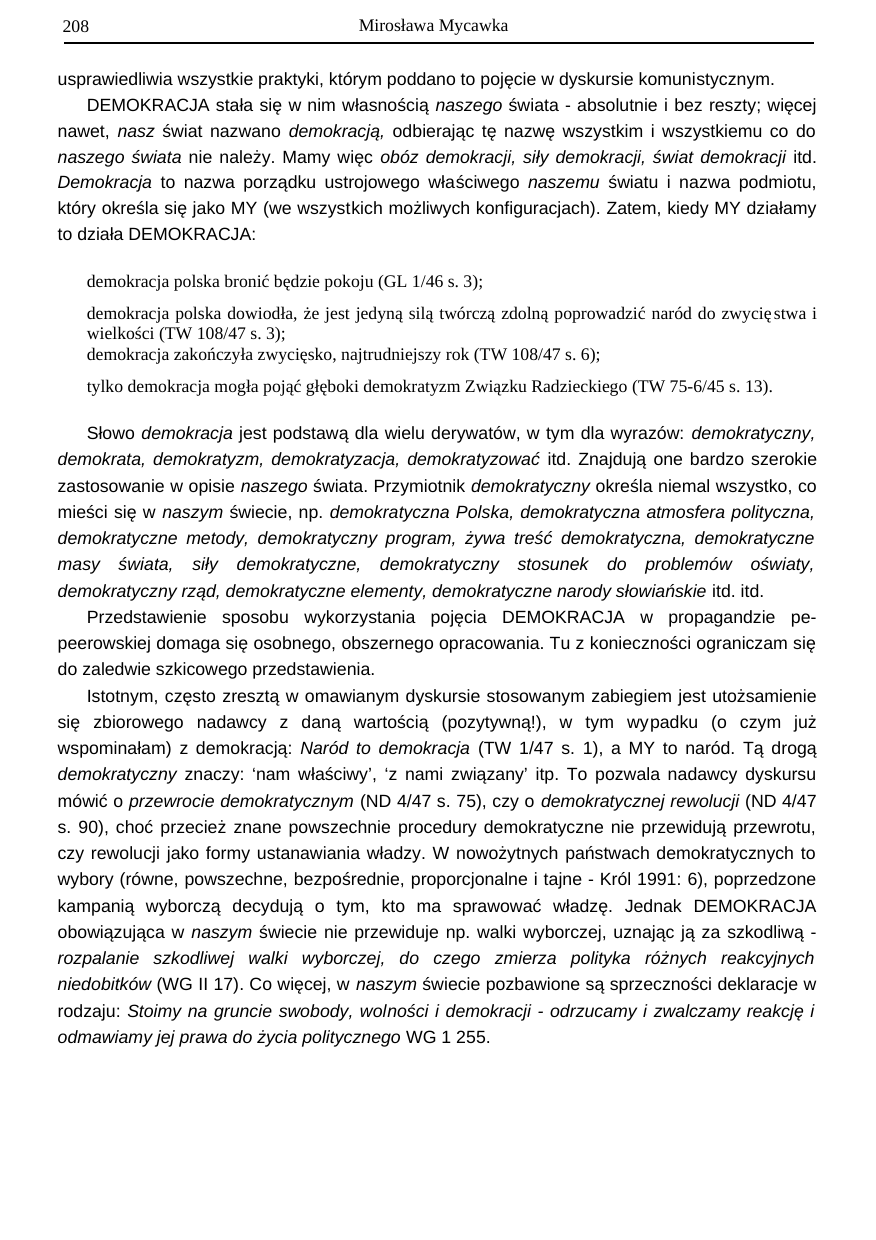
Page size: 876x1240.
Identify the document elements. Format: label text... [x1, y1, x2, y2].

text Przedstawienie sposobu wykorzystania pojęcia DEMOKRACJA w propagandzie pe- peerowskiej domaga się osobnego, obszernego opracowania. Tu z konieczności ograniczam się do zaledwie szkicowego przedstawienia. [57, 607, 817, 679]
text demokracja polska bronić będzie pokoju (GL 1/46 s. 3); [57, 271, 817, 291]
text tylko demokracja mogła pojąć głęboki demokratyzm Związku Radzieckiego (TW 75-6/45 s. 13). [87, 376, 817, 396]
text 208 [62, 16, 96, 36]
text usprawiedliwia wszystkie praktyki, którym poddano to pojęcie w dyskursie komuni­stycznym. [57, 69, 817, 89]
text demokracja zakończyła zwycięsko, najtrudniejszy rok (TW 108/47 s. 6); [87, 343, 817, 364]
text Mirosława Mycawka [358, 15, 521, 35]
text demokracja polska dowiodła, że jest jedyną silą twórczą zdolną poprowadzić naród do zwycię­stwa i wielkości (TW 108/47 s. 3); [87, 303, 817, 343]
text Istotnym, często zresztą w omawianym dyskursie stosowanym zabiegiem jest utożsamienie się zbiorowego nadawcy z daną wartością (pozytywną!), w tym wy­padku (o czym już wspominałam) z demokracją: Naród to demokracja (TW 1/47 s. 1), a MY to naród. Tą drogą demokratyczny znaczy: ‘nam właściwy’, ‘z nami związany’ itp. To pozwala nadawcy dyskursu mówić o przewrocie demokratycznym (ND 4/47 s. 75), czy o demokratycznej rewolucji (ND 4/47 s. 90), choć przecież znane powszechnie procedury demokratyczne nie przewidują przewrotu, czy rewolu­cji jako formy ustanawiania władzy. W nowożytnych państwach demokratycznych to wybory (równe, powszechne, bezpośrednie, proporcjonalne i tajne - Król 1991: 6), poprzedzone kampanią wyborczą decydują o tym, kto ma sprawować władzę. Jednak DEMOKRACJA obowiązująca w naszym świecie nie przewiduje np. walki wyborczej, uznając ją za szkodliwą - rozpalanie szkodliwej walki wyborczej, do czego zmierza polityka różnych reakcyjnych niedobitków (WG II 17). Co więcej, w naszym świecie pozbawione są sprzeczności deklaracje w rodzaju: Stoimy na gruncie swobody, wol­ności i demokracji - odrzucamy i zwalczamy reakcję i odmawiamy jej prawa do życia politycznego WG 1 255. [57, 685, 817, 1047]
text DEMOKRACJA stała się w nim własnością naszego świata - absolutnie i bez reszty; więcej nawet, nasz świat nazwano demokracją, odbierając tę nazwę wszystkim i wszystkiemu co do naszego świata nie należy. Mamy więc obóz demokracji, siły demokracji, świat demokracji itd. Demokracja to nazwa porządku ustrojowego wła­ściwego naszemu światu i nazwa podmiotu, który określa się jako MY (we wszyst­kich możliwych konfiguracjach). Zatem, kiedy MY działamy to działa DEMOKRACJA: [57, 95, 817, 244]
text Słowo demokracja jest podstawą dla wielu derywatów, w tym dla wyrazów: de­mokratyczny, demokrata, demokratyzm, demokratyzacja, demokratyzować itd. Znaj­dują one bardzo szerokie zastosowanie w opisie naszego świata. Przymiotnik demo­kratyczny określa niemal wszystko, co mieści się w naszym świecie, np. demokra­tyczna Polska, demokratyczna atmosfera polityczna, demokratyczne metody, demo­kratyczny program, żywa treść demokratyczna, demokratyczne masy świata, siły demokratyczne, demokratyczny stosunek do problemów oświaty, demokratyczny rząd, demokratyczne elementy, demokratyczne narody słowiańskie itd. itd. [57, 423, 817, 601]
